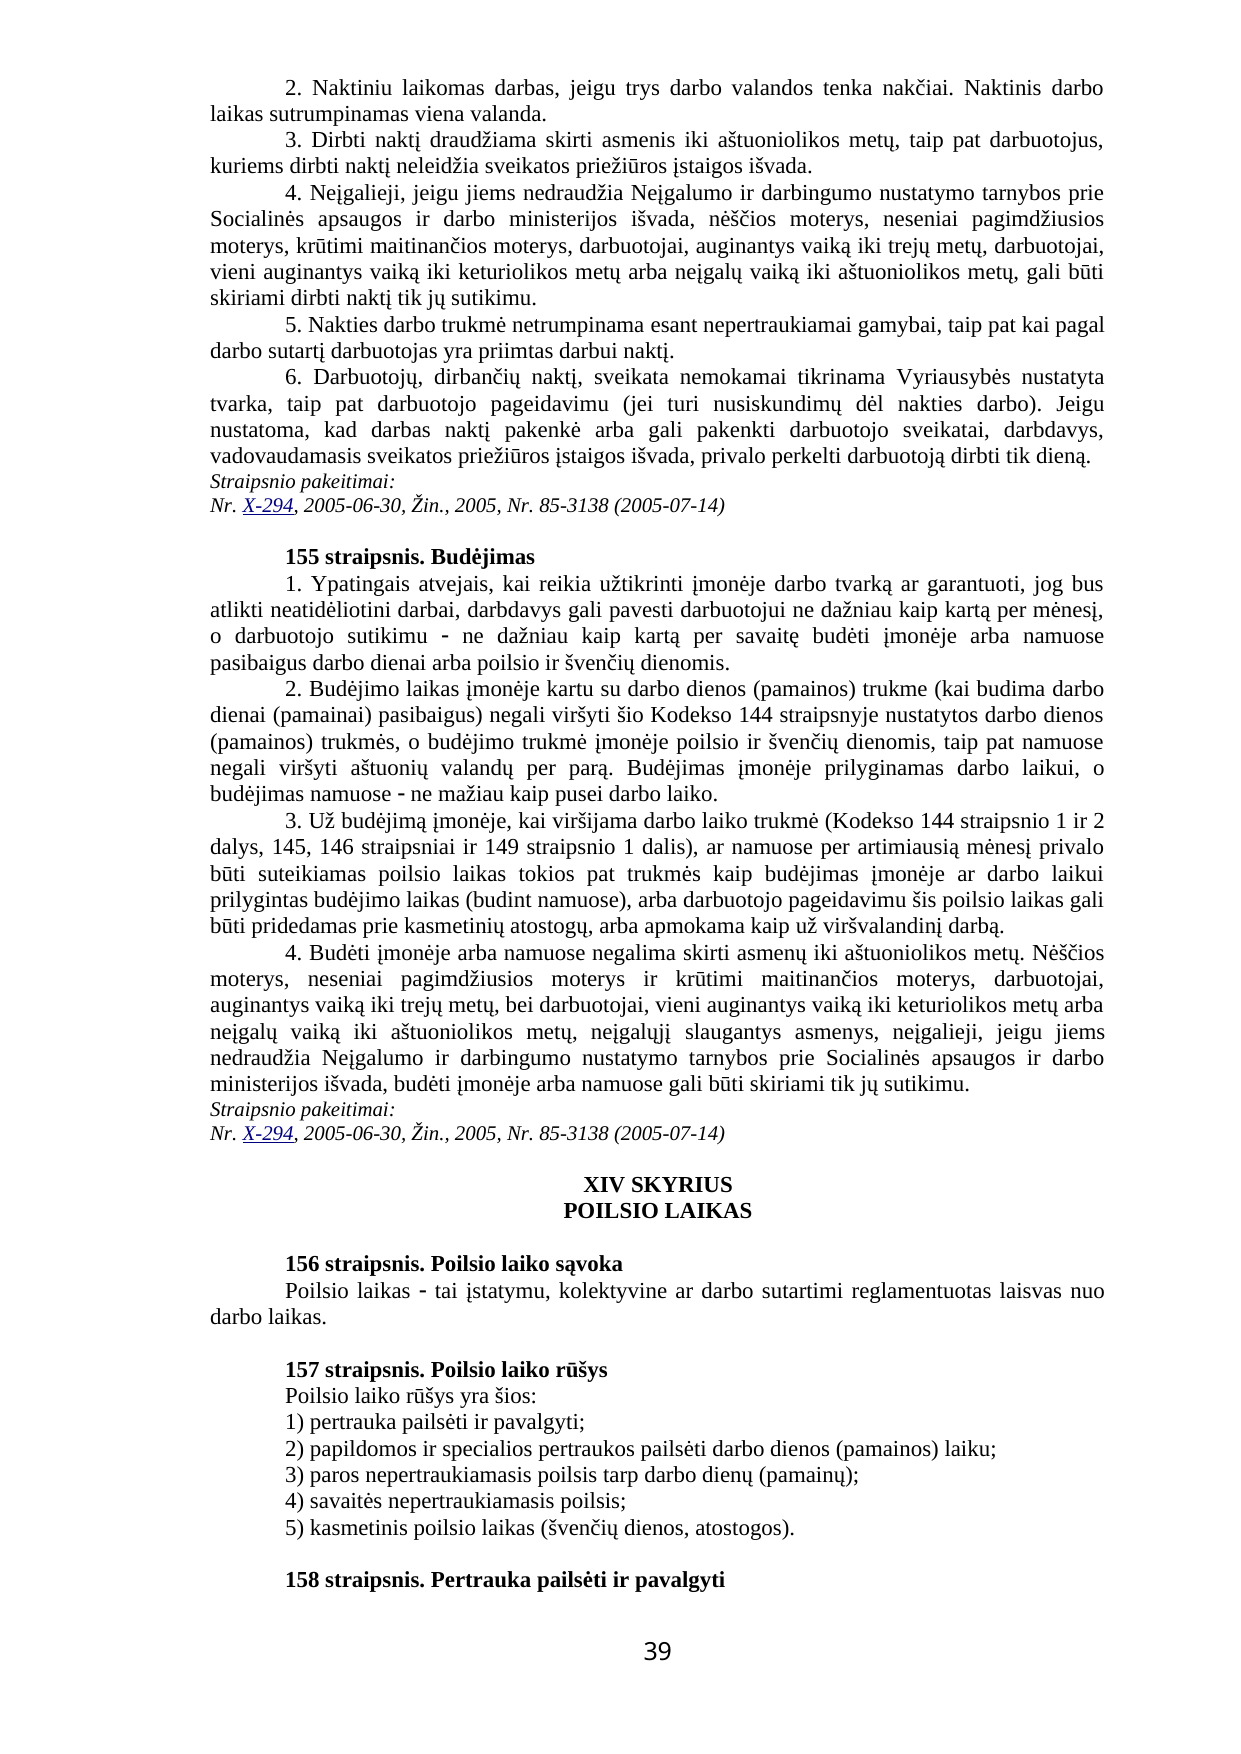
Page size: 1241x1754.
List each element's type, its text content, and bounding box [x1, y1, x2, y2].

text Nr. X-294, 2005-06-30, Žin., 2005, Nr. 85-3138 (2005-07-14) [210, 493, 1106, 517]
text 1) pertrauka pailsėti ir pavalgyti; [210, 1408, 1106, 1435]
text POILSIO LAIKAS [210, 1198, 1106, 1224]
text Straipsnio pakeitimai: [210, 469, 1106, 493]
text 157 straipsnis. Poilsio laiko rūšys [210, 1356, 1106, 1382]
text 5. Nakties darbo trukmė netrumpinama esant nepertraukiamai gamybai, taip pat kai pagal darbo sutartį darbuotojas yra priimtas darbui naktį. [210, 311, 1106, 363]
text 5) kasmetinis poilsio laikas (švenčių dienos, atostogos). [210, 1514, 1106, 1540]
text Poilsio laiko rūšys yra šios: [210, 1382, 1106, 1408]
text 4. Budėti įmonėje arba namuose negalima skirti asmenų iki aštuoniolikos metų. Nėščios moterys, neseniai pagimdžiusios moterys ir krūtimi maitinančios moterys, darbuotojai, auginantys vaiką iki trejų metų, bei darbuotojai, vieni auginantys vaiką iki keturiolikos metų arba neįgalų vaiką iki aštuoniolikos metų, neįgalųjį slaugantys asmenys, neįgalieji, jeigu jiems nedraudžia Neįgalumo ir darbingumo nustatymo tarnybos prie Socialinės apsaugos ir darbo ministerijos išvada, budėti įmonėje arba namuose gali būti skiriami tik jų sutikimu. [210, 939, 1106, 1097]
text 2) papildomos ir specialios pertraukos pailsėti darbo dienos (pamainos) laiku; [210, 1435, 1106, 1461]
text 4) savaitės nepertraukiamasis poilsis; [210, 1487, 1106, 1514]
text 2. Budėjimo laikas įmonėje kartu su darbo dienos (pamainos) trukme (kai budima darbo dienai (pamainai) pasibaigus) negali viršyti šio Kodekso 144 straipsnyje nustatytos darbo dienos (pamainos) trukmės, o budėjimo trukmė įmonėje poilsio ir švenčių dienomis, taip pat namuose negali viršyti aštuonių valandų per parą. Budėjimas įmonėje prilyginamas darbo laikui, o budėjimas namuose  ne mažiau kaip pusei darbo laiko. [210, 675, 1106, 807]
text 2. Naktiniu laikomas darbas, jeigu trys darbo valandos tenka nakčiai. Naktinis darbo laikas sutrumpinamas viena valanda. [210, 73, 1106, 126]
text XIV SKYRIUS [210, 1171, 1106, 1198]
text 3. Už budėjimą įmonėje, kai viršijama darbo laiko trukmė (Kodekso 144 straipsnio 1 ir 2 dalys, 145, 146 straipsniai ir 149 straipsnio 1 dalis), ar namuose per artimiausią mėnesį privalo būti suteikiamas poilsio laikas tokios pat trukmės kaip budėjimas įmonėje ar darbo laikui prilygintas budėjimo laikas (budint namuose), arba darbuotojo pageidavimu šis poilsio laikas gali būti pridedamas prie kasmetinių atostogų, arba apmokama kaip už viršvalandinį darbą. [210, 807, 1106, 939]
text 1. Ypatingais atvejais, kai reikia užtikrinti įmonėje darbo tvarką ar garantuoti, jog bus atlikti neatidėliotini darbai, darbdavys gali pavesti darbuotojui ne dažniau kaip kartą per mėnesį, o darbuotojo sutikimu  ne dažniau kaip kartą per savaitę budėti įmonėje arba namuose pasibaigus darbo dienai arba poilsio ir švenčių dienomis. [210, 570, 1106, 675]
text 3) paros nepertraukiamasis poilsis tarp darbo dienų (pamainų); [210, 1461, 1106, 1487]
text Straipsnio pakeitimai: [210, 1097, 1106, 1121]
text 158 straipsnis. Pertrauka pailsėti ir pavalgyti [210, 1567, 1106, 1593]
text 156 straipsnis. Poilsio laiko sąvoka [210, 1250, 1106, 1277]
text 6. Darbuotojų, dirbančių naktį, sveikata nemokamai tikrinama Vyriausybės nustatyta tvarka, taip pat darbuotojo pageidavimu (jei turi nusiskundimų dėl nakties darbo). Jeigu nustatoma, kad darbas naktį pakenkė arba gali pakenkti darbuotojo sveikatai, darbdavys, vadovaudamasis sveikatos priežiūros įstaigos išvada, privalo perkelti darbuotoją dirbti tik dieną. [210, 363, 1106, 469]
text Nr. X-294, 2005-06-30, Žin., 2005, Nr. 85-3138 (2005-07-14) [210, 1121, 1106, 1145]
text 3. Dirbti naktį draudžiama skirti asmenis iki aštuoniolikos metų, taip pat darbuotojus, kuriems dirbti naktį neleidžia sveikatos priežiūros įstaigos išvada. [210, 126, 1106, 179]
text Poilsio laikas  tai įstatymu, kolektyvine ar darbo sutartimi reglamentuotas laisvas nuo darbo laikas. [210, 1277, 1106, 1329]
text 4. Neįgalieji, jeigu jiems nedraudžia Neįgalumo ir darbingumo nustatymo tarnybos prie Socialinės apsaugos ir darbo ministerijos išvada, nėščios moterys, neseniai pagimdžiusios moterys, krūtimi maitinančios moterys, darbuotojai, auginantys vaiką iki trejų metų, darbuotojai, vieni auginantys vaiką iki keturiolikos metų arba neįgalų vaiką iki aštuoniolikos metų, gali būti skiriami dirbti naktį tik jų sutikimu. [210, 179, 1106, 311]
text 155 straipsnis. Budėjimas [210, 543, 1106, 570]
